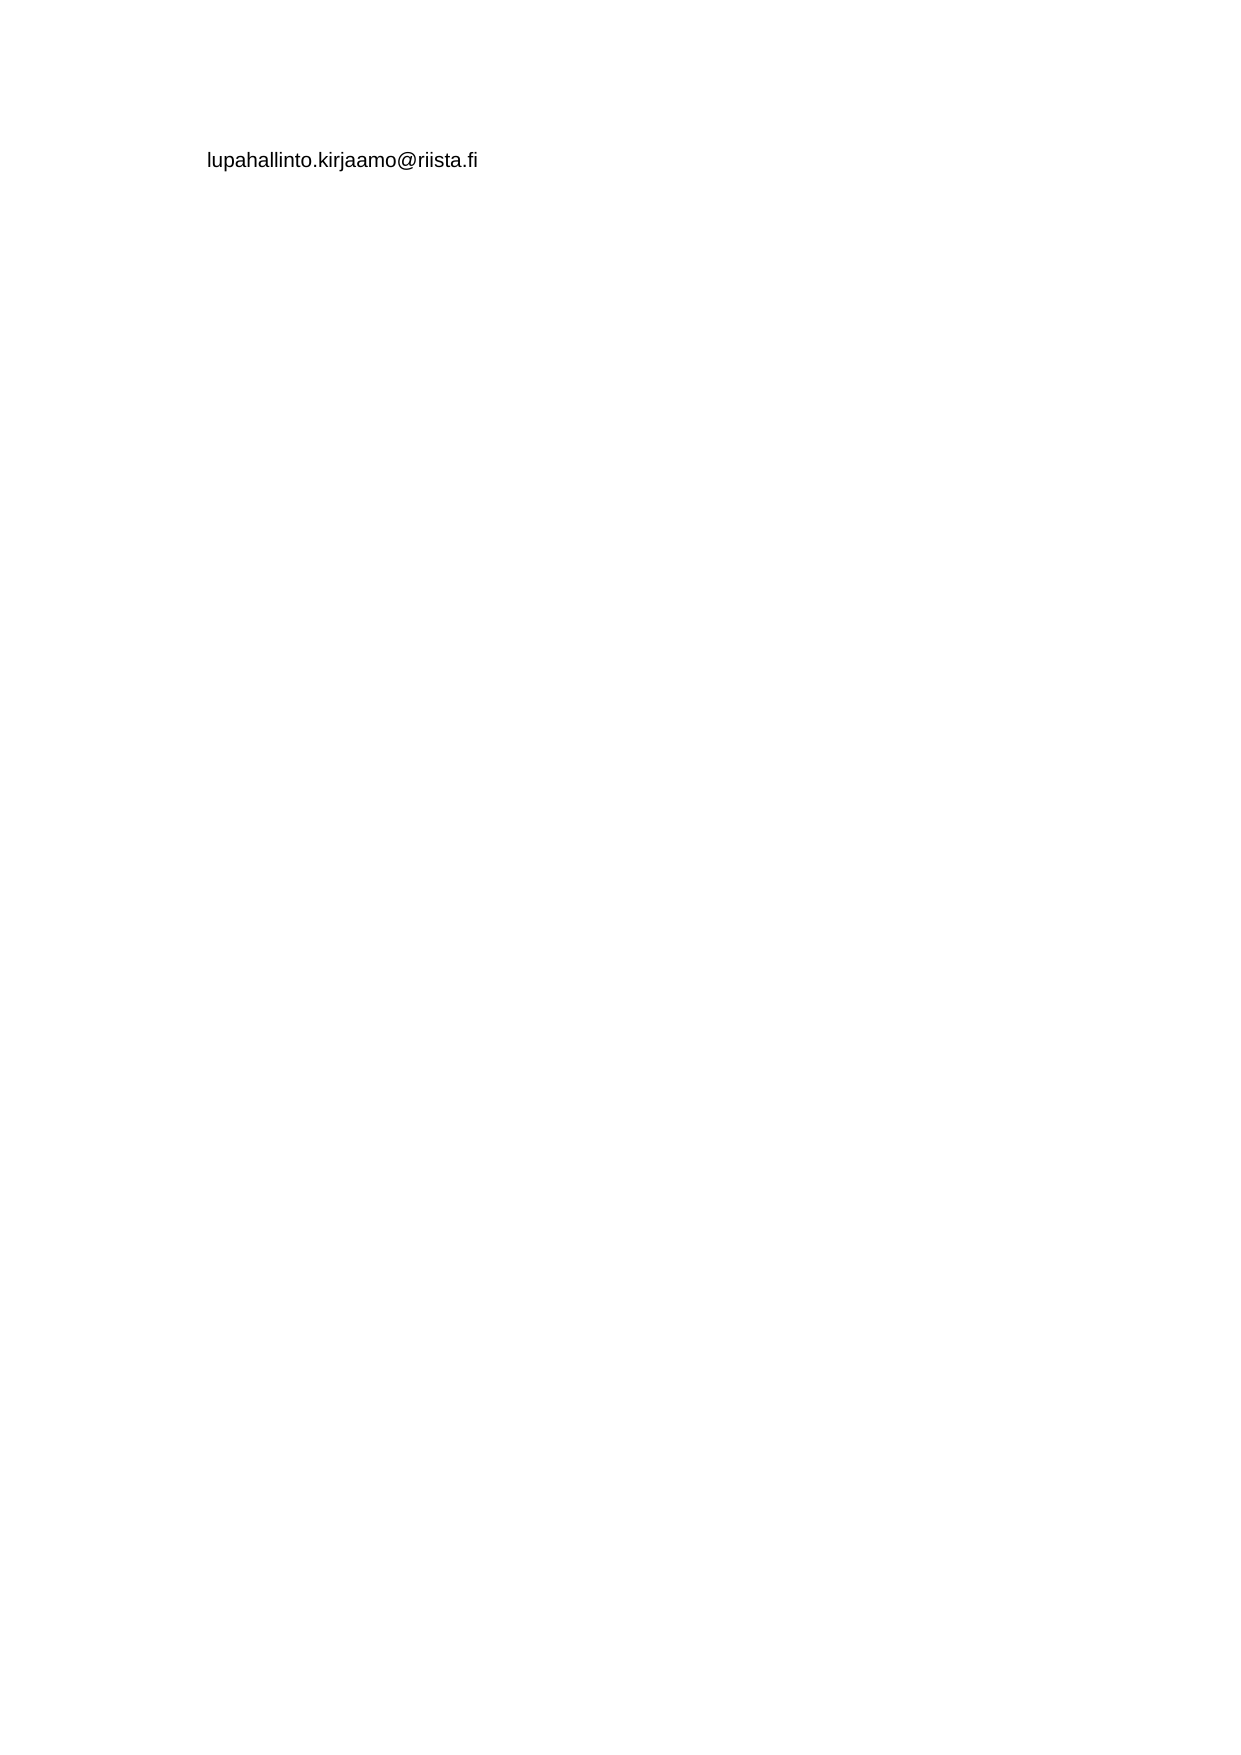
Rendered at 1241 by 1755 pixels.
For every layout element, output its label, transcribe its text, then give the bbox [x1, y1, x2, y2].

text lupahallinto.kirjaamo@riista.fi [118, 148, 591, 172]
